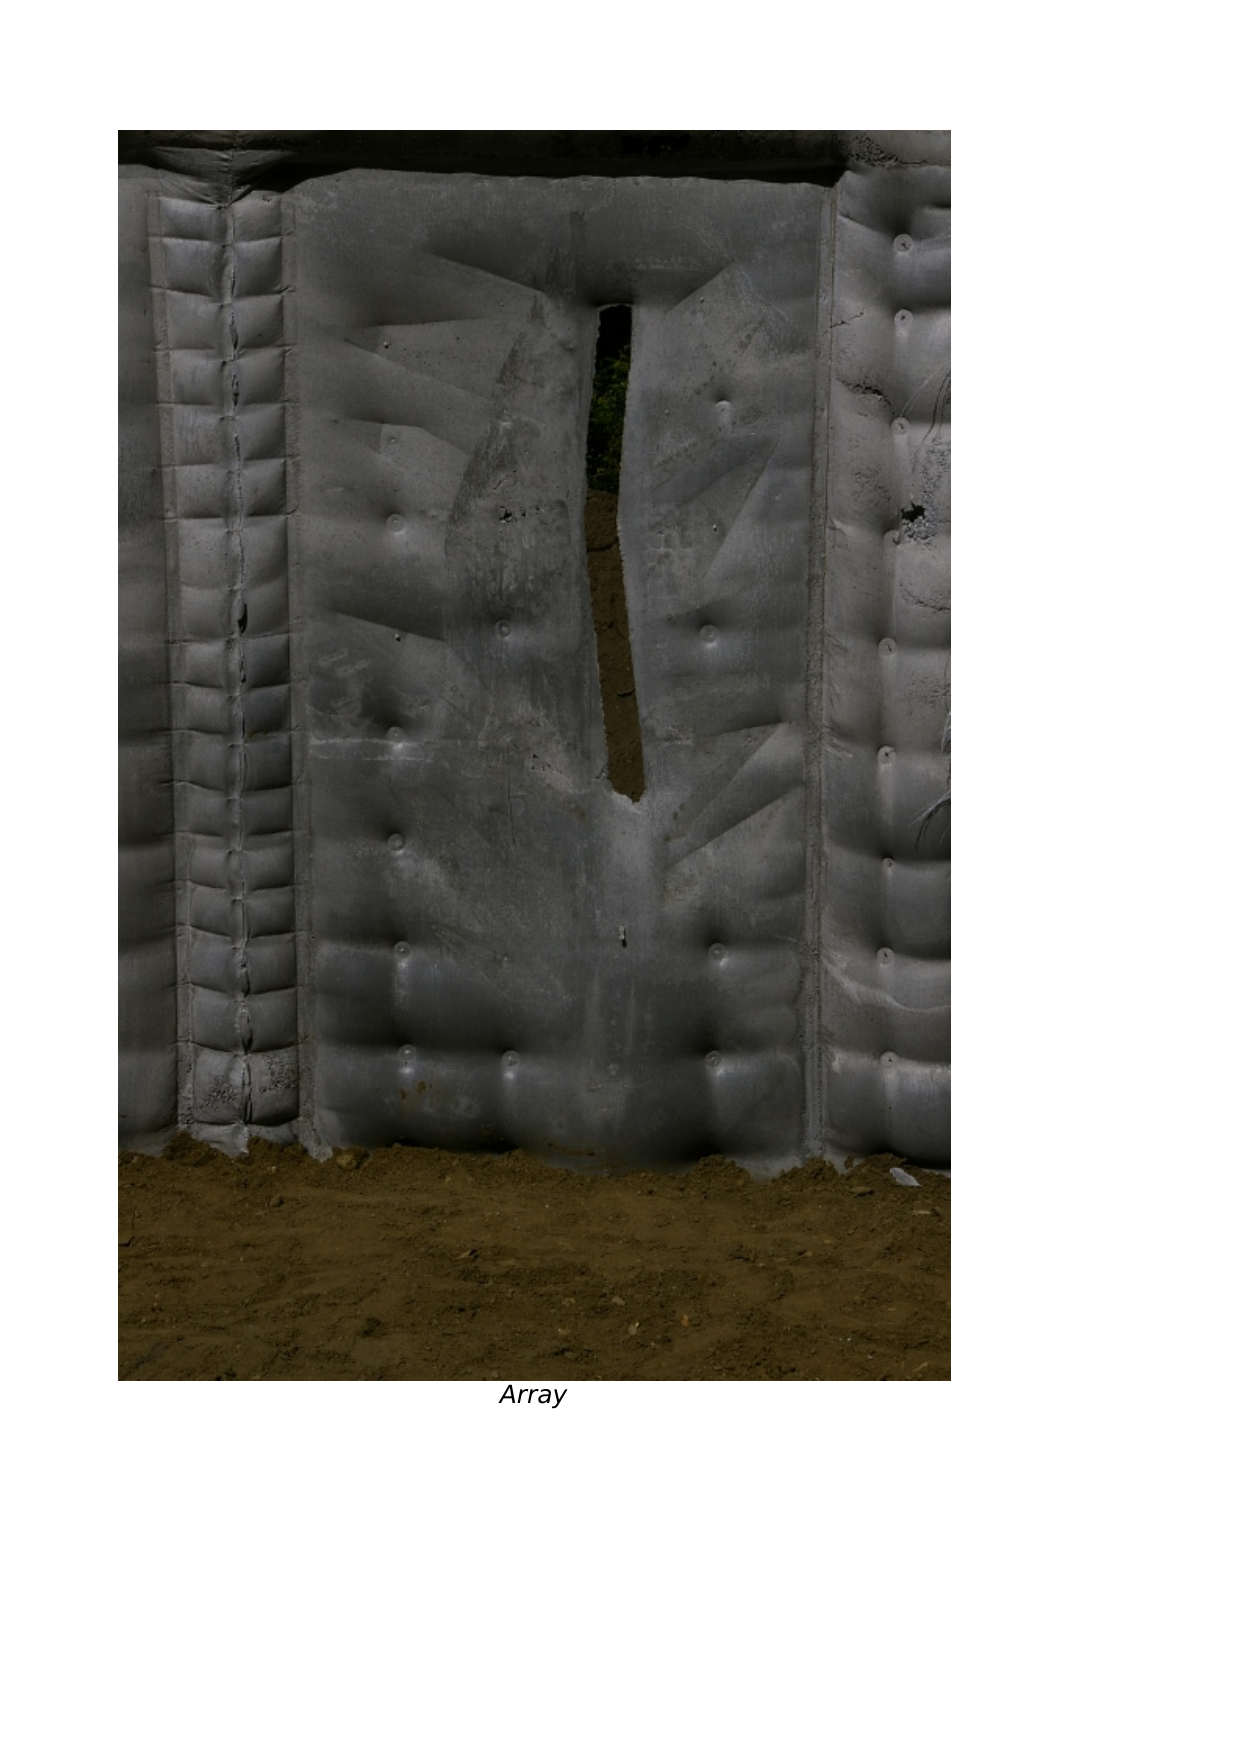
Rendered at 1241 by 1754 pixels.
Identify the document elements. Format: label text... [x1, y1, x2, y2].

text Array [118, 1381, 951, 1410]
picture [118, 130, 951, 1381]
